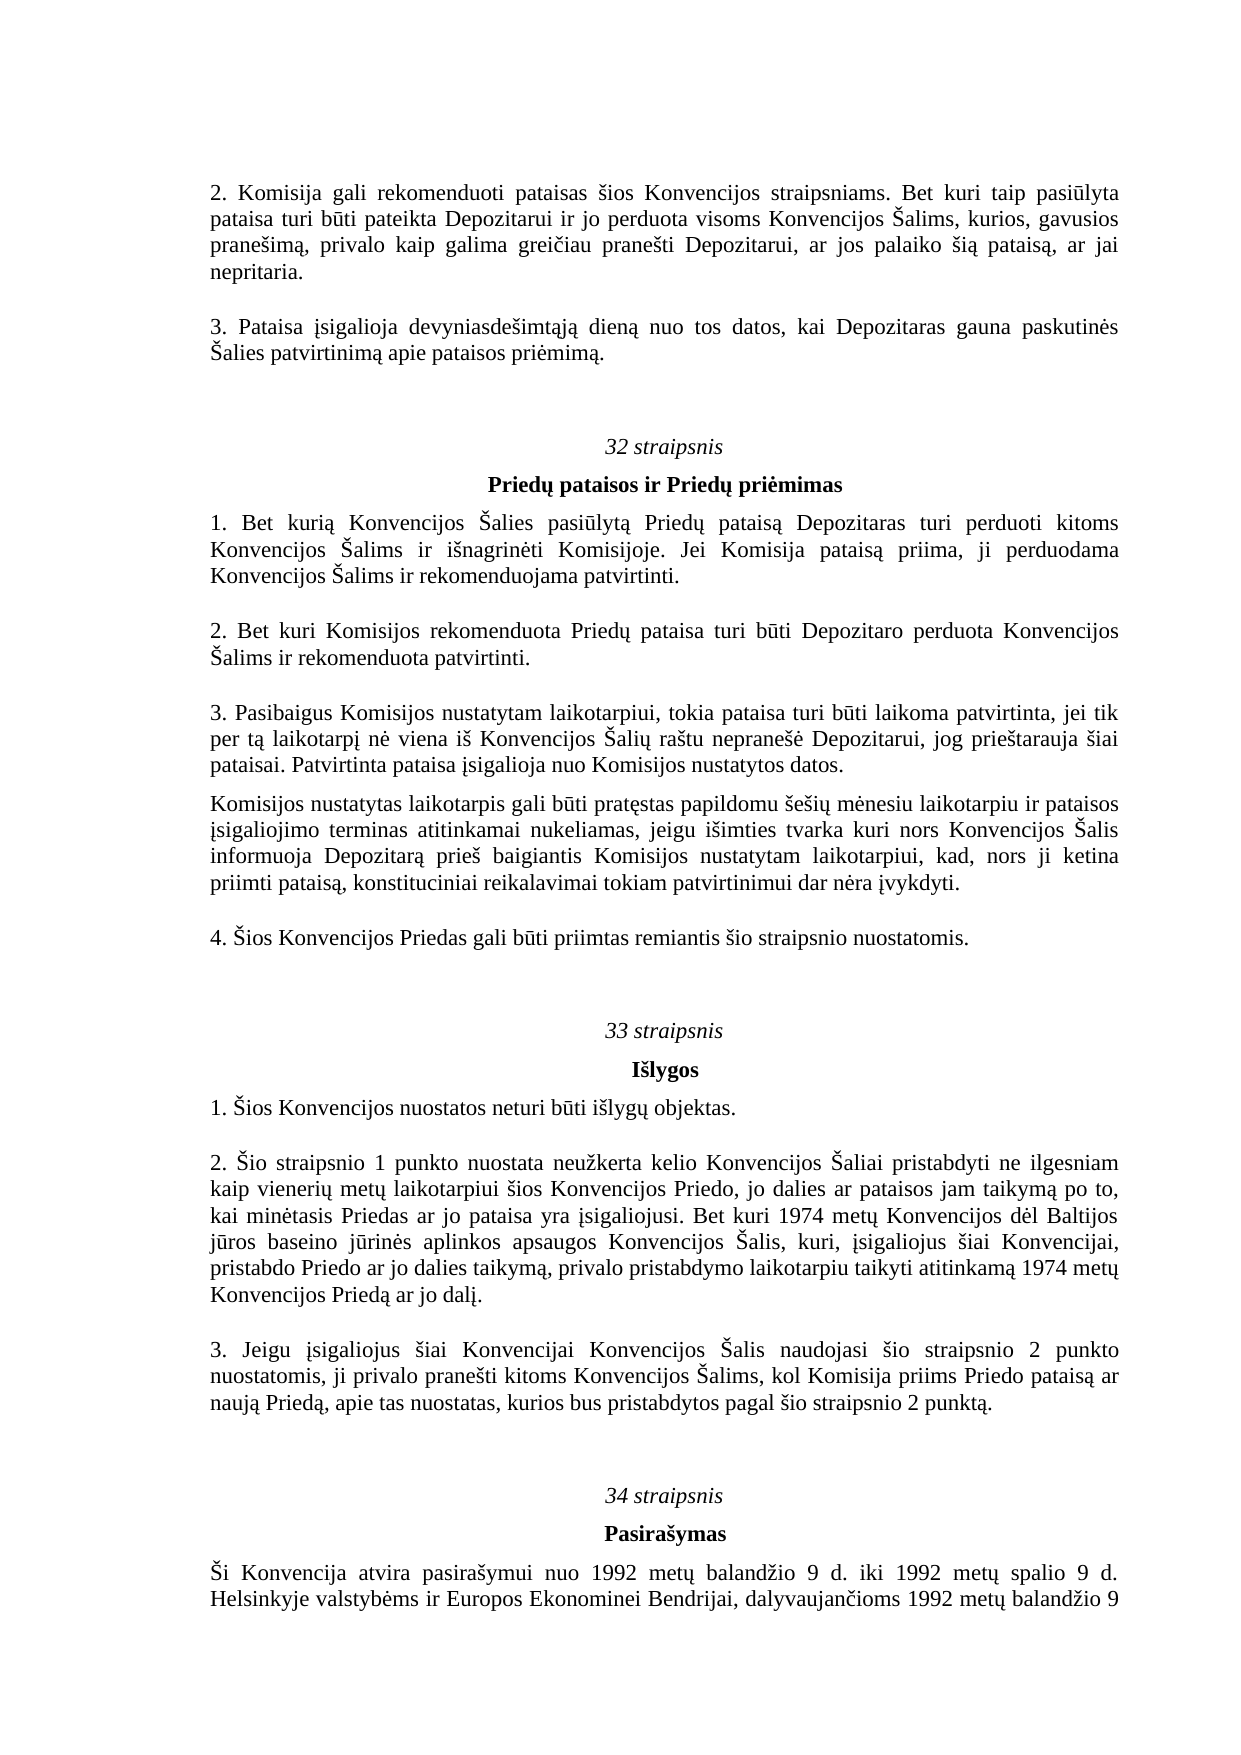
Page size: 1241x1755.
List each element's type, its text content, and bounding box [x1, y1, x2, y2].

text 3. Jeigu įsigaliojus šiai Konvencijai Konvencijos Šalis naudojasi šio straipsnio 2 punkto nuostatomis, ji privalo pranešti kitoms Konvencijos Šalims, kol Komisija priims Priedo pataisą ar naują Priedą, apie tas nuostatas, kurios bus pristabdytos pagal šio straipsnio 2 punktą. [210, 1336, 1120, 1415]
text 2. Bet kuri Komisijos rekomenduota Priedų pataisa turi būti Depozitaro perduota Konvencijos Šalims ir rekomenduota patvirtinti. [210, 617, 1120, 670]
text Komisijos nustatytas laikotarpis gali būti pratęstas papildomu šešių mėnesiu laikotarpiu ir pataisos įsigaliojimo terminas atitinkamai nukeliamas, jeigu išimties tvarka kuri nors Konvencijos Šalis informuoja Depozitarą prieš baigiantis Komisijos nustatytam laikotarpiui, kad, nors ji ketina priimti pataisą, konstituciniai reikalavimai tokiam patvirtinimui dar nėra įvykdyti. [210, 790, 1120, 895]
text 1. Bet kurią Konvencijos Šalies pasiūlytą Priedų pataisą Depozitaras turi perduoti kitoms Konvencijos Šalims ir išnagrinėti Komisijoje. Jei Komisija pataisą priima, ji perduodama Konvencijos Šalims ir rekomenduojama patvirtinti. [210, 509, 1120, 588]
text Išlygos [210, 1056, 1120, 1082]
text 4. Šios Konvencijos Priedas gali būti priimtas remiantis šio straipsnio nuostatomis. [210, 924, 1120, 950]
text Pasirašymas [210, 1520, 1120, 1547]
text 32 straipsnis [210, 433, 1120, 459]
text Ši Konvencija atvira pasirašymui nuo 1992 metų balandžio 9 d. iki 1992 metų spalio 9 d. Helsinkyje valstybėms ir Europos Ekonominei Bendrijai, dalyvaujančioms 1992 metų balandžio 9 [210, 1559, 1120, 1611]
text Priedų pataisos ir Priedų priėmimas [210, 471, 1120, 497]
text 2. Šio straipsnio 1 punkto nuostata neužkerta kelio Konvencijos Šaliai pristabdyti ne ilgesniam kaip vienerių metų laikotarpiui šios Konvencijos Priedo, jo dalies ar pataisos jam taikymą po to, kai minėtasis Priedas ar jo pataisa yra įsigaliojusi. Bet kuri 1974 metų Konvencijos dėl Baltijos jūros baseino jūrinės aplinkos apsaugos Konvencijos Šalis, kuri, įsigaliojus šiai Konvencijai, pristabdo Priedo ar jo dalies taikymą, privalo pristabdymo laikotarpiu taikyti atitinkamą 1974 metų Konvencijos Priedą ar jo dalį. [210, 1149, 1120, 1307]
text 3. Pasibaigus Komisijos nustatytam laikotarpiui, tokia pataisa turi būti laikoma patvirtinta, jei tik per tą laikotarpį nė viena iš Konvencijos Šalių raštu nepranešė Depozitarui, jog prieštarauja šiai pataisai. Patvirtinta pataisa įsigalioja nuo Komisijos nustatytos datos. [210, 699, 1120, 778]
text 33 straipsnis [210, 1017, 1120, 1044]
text 3. Pataisa įsigalioja devyniasdešimtąją dieną nuo tos datos, kai Depozitaras gauna paskutinės Šalies patvirtinimą apie pataisos priėmimą. [210, 313, 1120, 366]
text 2. Komisija gali rekomenduoti pataisas šios Konvencijos straipsniams. Bet kuri taip pasiūlyta pataisa turi būti pateikta Depozitarui ir jo perduota visoms Konvencijos Šalims, kurios, gavusios pranešimą, privalo kaip galima greičiau pranešti Depozitarui, ar jos palaiko šią pataisą, ar jai nepritaria. [210, 179, 1120, 284]
text 34 straipsnis [210, 1482, 1120, 1508]
text 1. Šios Konvencijos nuostatos neturi būti išlygų objektas. [210, 1094, 1120, 1120]
